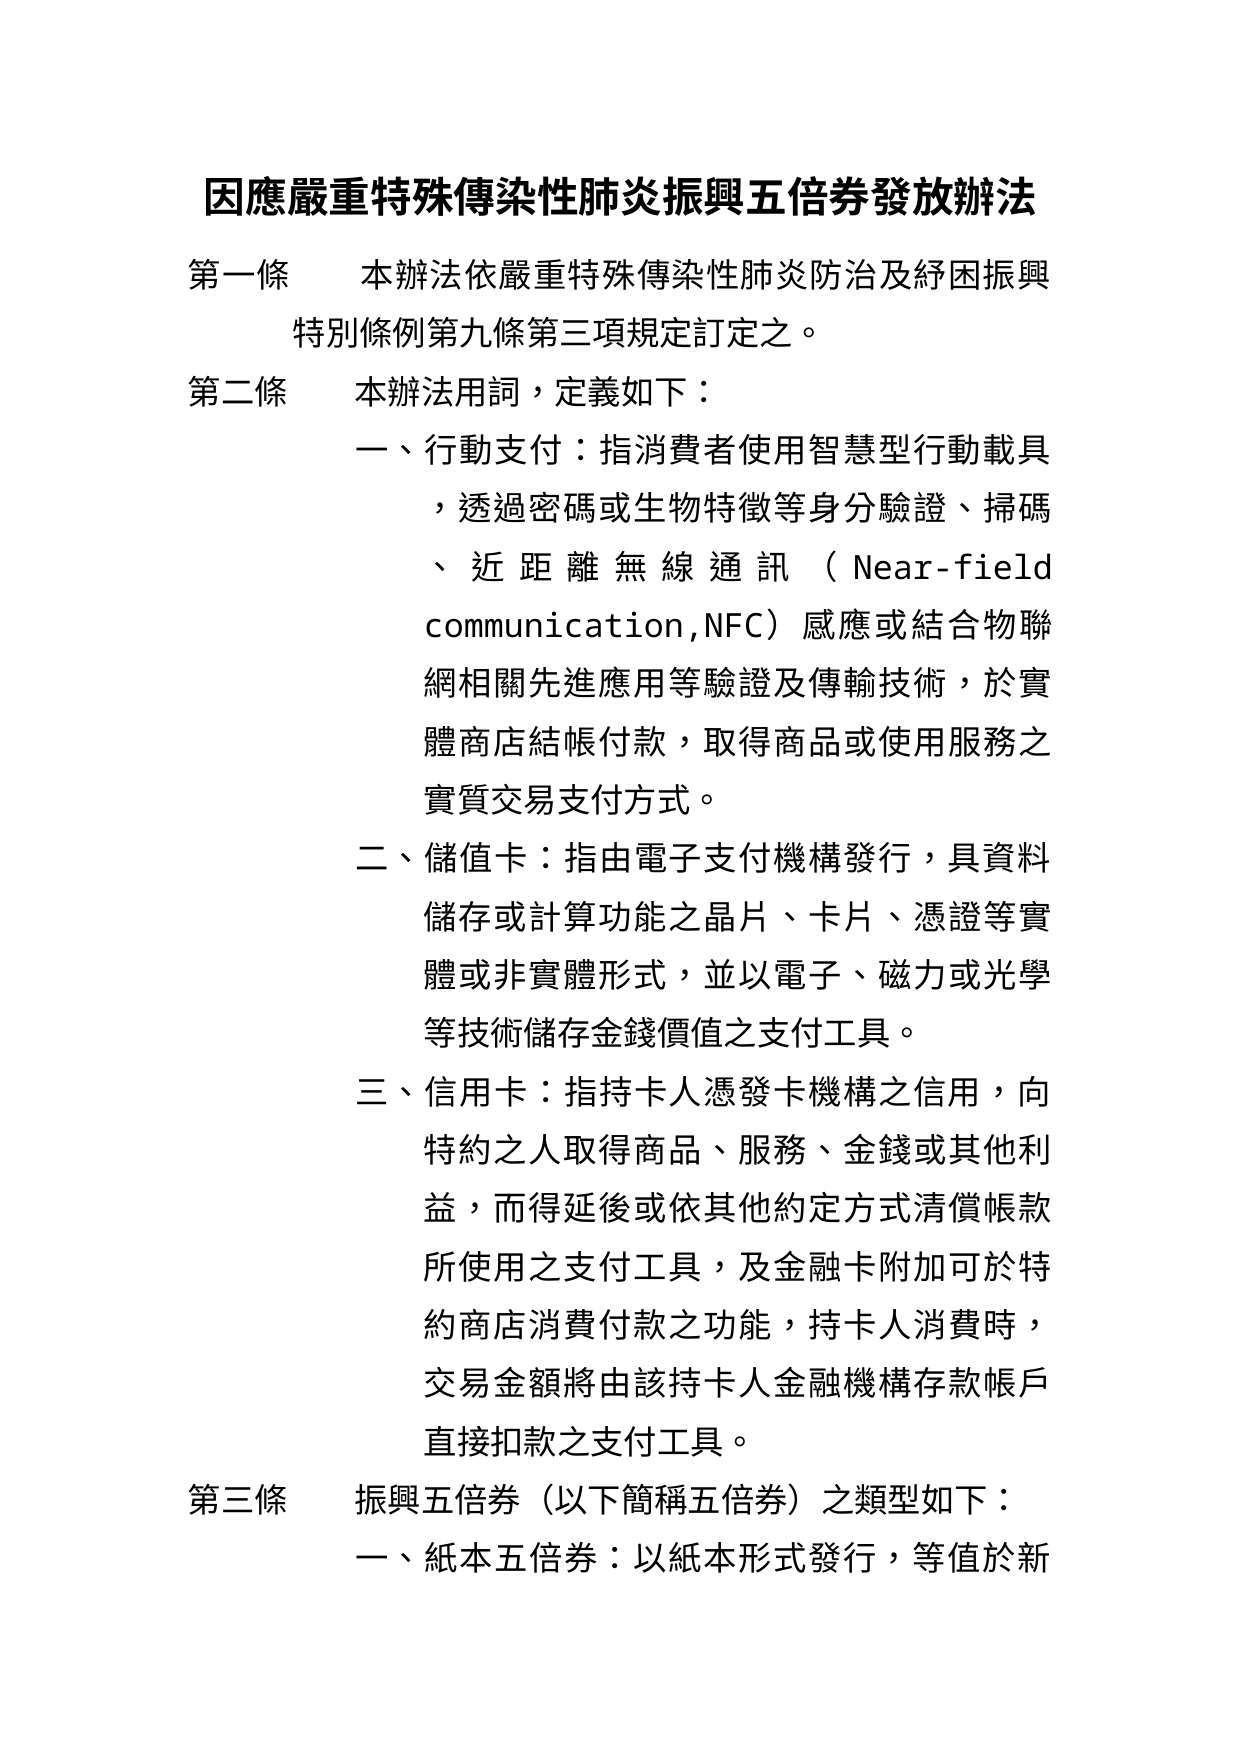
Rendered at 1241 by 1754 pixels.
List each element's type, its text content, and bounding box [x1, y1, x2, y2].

text 第二條 本辦法用詞，定義如下： [187, 357, 1053, 416]
text 二、儲值卡：指由電子支付機構發行，具資料儲存或計算功能之晶片、卡片、憑證等實體或非實體形式，並以電子、磁力或光學等技術儲存金錢價值之支付工具。 [355, 824, 1053, 1057]
text 因應嚴重特殊傳染性肺炎振興五倍券發放辦法 [187, 166, 1053, 224]
text 一、紙本五倍券：以紙本形式發行，等值於新 [355, 1524, 1053, 1582]
text 三、信用卡：指持卡人憑發卡機構之信用，向特約之人取得商品、服務、金錢或其他利益，而得延後或依其他約定方式清償帳款所使用之支付工具，及金融卡附加可於特約商店消費付款之功能，持卡人消費時，交易金額將由該持卡人金融機構存款帳戶直接扣款之支付工具。 [355, 1057, 1053, 1466]
text 第一條 本辦法依嚴重特殊傳染性肺炎防治及紓困振興特別條例第九條第三項規定訂定之。 [187, 241, 1053, 357]
text 一、行動支付：指消費者使用智慧型行動載具，透過密碼或生物特徵等身分驗證、掃碼、近距離無線通訊（Near-field communication,NFC）感應或結合物聯網相關先進應用等驗證及傳輸技術，於實體商店結帳付款，取得商品或使用服務之實質交易支付方式。 [355, 416, 1053, 824]
text 第三條 振興五倍券（以下簡稱五倍券）之類型如下： [187, 1466, 1053, 1524]
